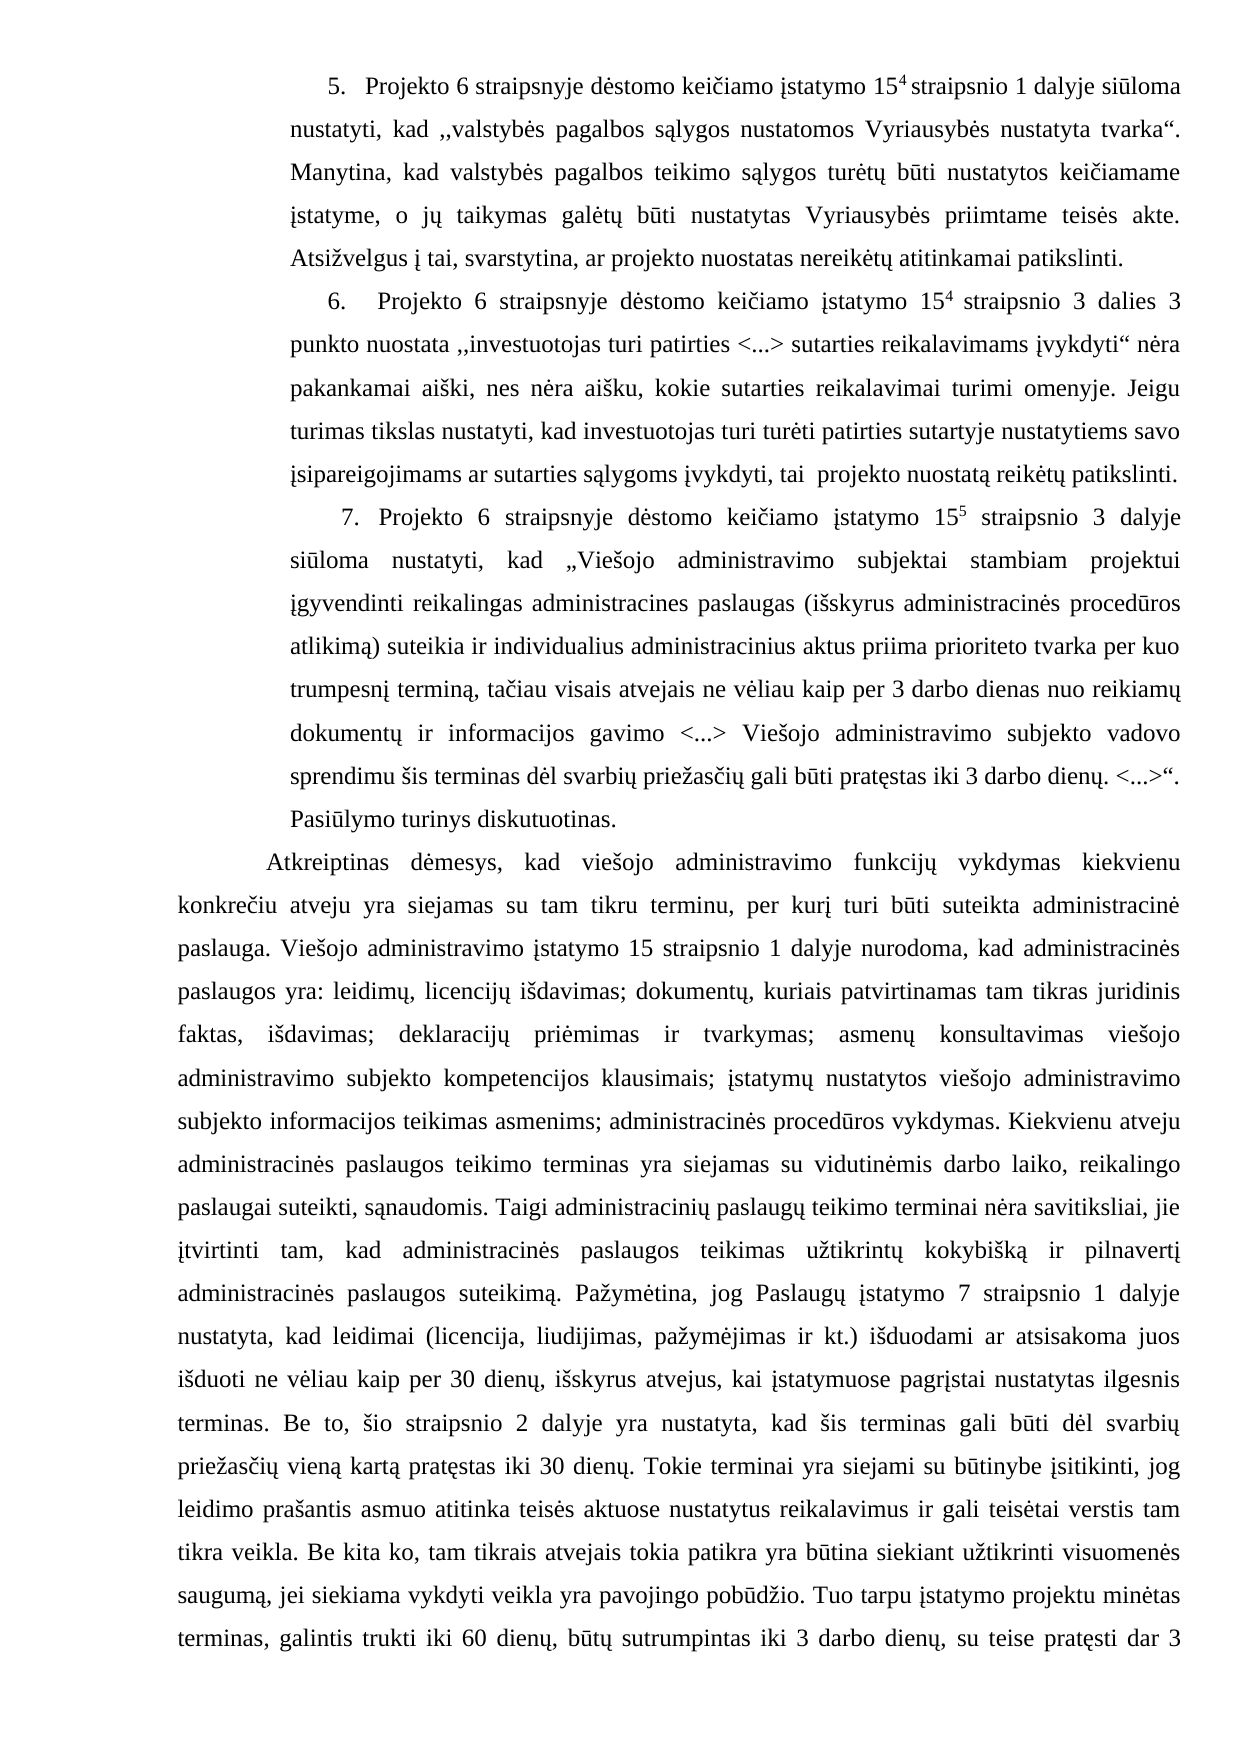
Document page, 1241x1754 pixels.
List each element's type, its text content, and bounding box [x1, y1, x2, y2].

list Projekto 6 straipsnyje dėstomo keičiamo įstatymo 154 straipsnio 3 dalies 3 punkto nuostata ,,investuotojas turi patirties <...> sutarties reikalavimams įvykdyti“ nėra pakankamai aiški, nes nėra aišku, kokie sutarties reikalavimai turimi omenyje. Jeigu turimas tikslas nustatyti, kad investuotojas turi turėti patirties sutartyje nustatytiems savo įsipareigojimams ar sutarties sąlygoms įvykdyti, tai projekto nuostatą reikėtų patikslinti. [252, 286, 1181, 488]
list Projekto 6 straipsnyje dėstomo keičiamo įstatymo 154 straipsnio 1 dalyje siūloma nustatyti, kad ,,valstybės pagalbos sąlygos nustatomos Vyriausybės nustatyta tvarka“. Manytina, kad valstybės pagalbos teikimo sąlygos turėtų būti nustatytos keičiamame įstatyme, o jų taikymas galėtų būti nustatytas Vyriausybės priimtame teisės akte. Atsižvelgus į tai, svarstytina, ar projekto nuostatas nereikėtų atitinkamai patikslinti. [252, 71, 1181, 272]
list Projekto 6 straipsnyje dėstomo keičiamo įstatymo 155 straipsnio 3 dalyje siūloma nustatyti, kad „Viešojo administravimo subjektai stambiam projektui įgyvendinti reikalingas administracines paslaugas (išskyrus administracinės procedūros atlikimą) suteikia ir individualius administracinius aktus priima prioriteto tvarka per kuo trumpesnį terminą, tačiau visais atvejais ne vėliau kaip per 3 darbo dienas nuo reikiamų dokumentų ir informacijos gavimo <...> Viešojo administravimo subjekto vadovo sprendimu šis terminas dėl svarbių priežasčių gali būti pratęstas iki 3 darbo dienų. <...>“. Pasiūlymo turinys diskutuotinas. [252, 502, 1181, 833]
text Atkreiptinas dėmesys, kad viešojo administravimo funkcijų vykdymas kiekvienu konkrečiu atveju yra siejamas su tam tikru terminu, per kurį turi būti suteikta administracinė paslauga. Viešojo administravimo įstatymo 15 straipsnio 1 dalyje nurodoma, kad administracinės paslaugos yra: leidimų, licencijų išdavimas; dokumentų, kuriais patvirtinamas tam tikras juridinis faktas, išdavimas; deklaracijų priėmimas ir tvarkymas; asmenų konsultavimas viešojo administravimo subjekto kompetencijos klausimais; įstatymų nustatytos viešojo administravimo subjekto informacijos teikimas asmenims; administracinės procedūros vykdymas. Kiekvienu atveju administracinės paslaugos teikimo terminas yra siejamas su vidutinėmis darbo laiko, reikalingo paslaugai suteikti, sąnaudomis. Taigi administracinių paslaugų teikimo terminai nėra savitiksliai, jie įtvirtinti tam, kad administracinės paslaugos teikimas užtikrintų kokybišką ir pilnavertį administracinės paslaugos suteikimą. Pažymėtina, jog Paslaugų įstatymo 7 straipsnio 1 dalyje nustatyta, kad leidimai (licencija, liudijimas, pažymėjimas ir kt.) išduodami ar atsisakoma juos išduoti ne vėliau kaip per 30 dienų, išskyrus atvejus, kai įstatymuose pagrįstai nustatytas ilgesnis terminas. Be to, šio straipsnio 2 dalyje yra nustatyta, kad šis terminas gali būti dėl svarbių priežasčių vieną kartą pratęstas iki 30 dienų. Tokie terminai yra siejami su būtinybe įsitikinti, jog leidimo prašantis asmuo atitinka teisės aktuose nustatytus reikalavimus ir gali teisėtai verstis tam tikra veikla. Be kita ko, tam tikrais atvejais tokia patikra yra būtina siekiant užtikrinti visuomenės saugumą, jei siekiama vykdyti veikla yra pavojingo pobūdžio. Tuo tarpu įstatymo projektu minėtas terminas, galintis trukti iki 60 dienų, būtų sutrumpintas iki 3 darbo dienų, su teise pratęsti dar 3 [177, 847, 1181, 1652]
